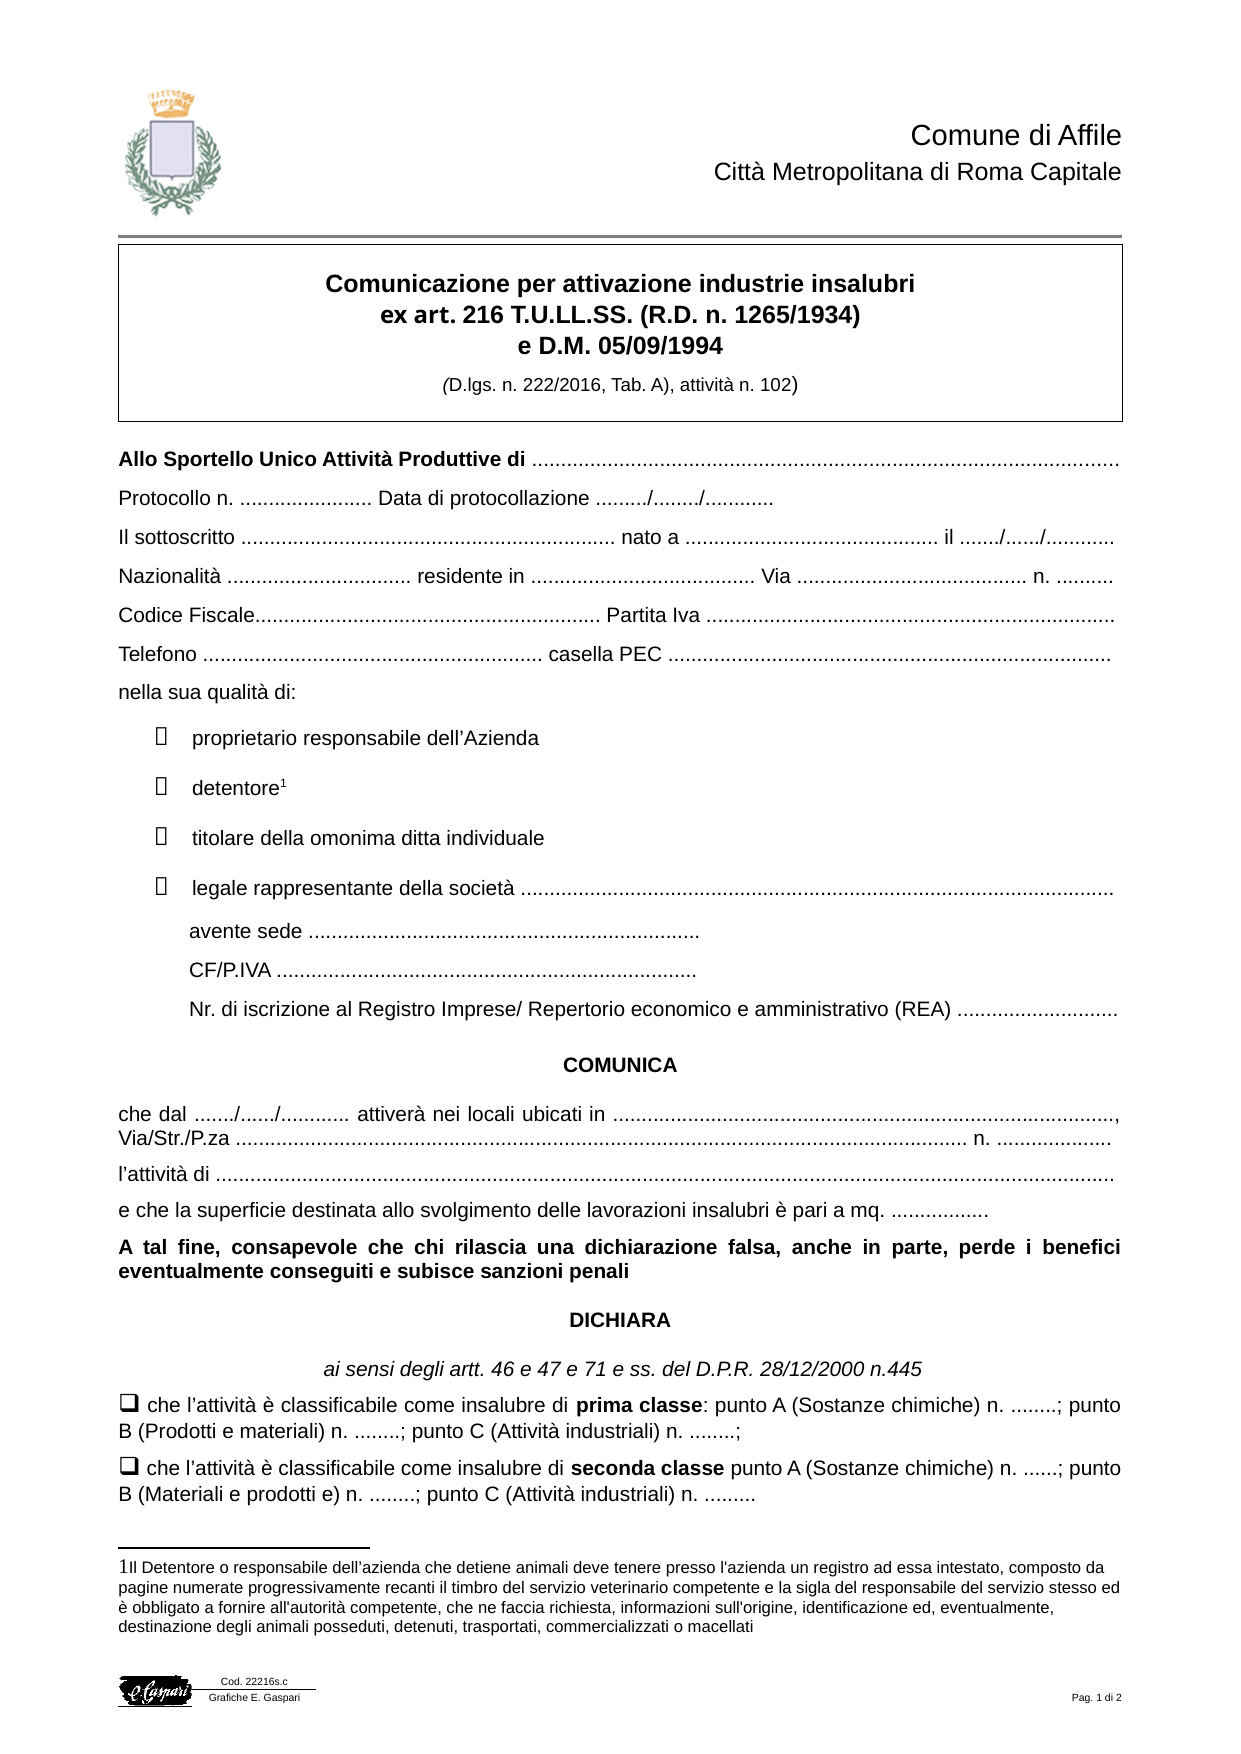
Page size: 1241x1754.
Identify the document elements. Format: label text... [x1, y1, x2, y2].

table_header Comunicazione per attivazione industrie insalubri ex art. 216 T.U.LL.SS. (R.D. n. 1265/1934) e D.M. 05/09/1994 (D.lgs. n. 222/2016, Tab. A), attività n. 102) [119, 245, 1122, 421]
text Il sottoscritto ................................................................. nato a ............................................ il ......./....../............ [118, 525, 1122, 549]
text Nr. di iscrizione al Registro Imprese/ Repertorio economico e amministrativo (REA) ............................ [189, 996, 1122, 1020]
text nella sua qualità di: [118, 680, 1122, 704]
text Città Metropolitana di Roma Capitale [118, 157, 1122, 185]
text  titolare della omonima ditta individuale [153, 819, 1122, 853]
text ai sensi degli artt. 46 e 47 e 71 e ss. del D.P.R. 28/12/2000 n.445 [118, 1357, 1122, 1381]
picture [122, 152, 224, 157]
text Allo Sportello Unico Attività Produttive di [118, 447, 1122, 471]
text Protocollo n. ....................... Data di protocollazione ........./......../............ [118, 486, 1122, 510]
text avente sede .................................................................... [189, 919, 1122, 943]
text che dal ......./....../............ attiverà nei locali ubicati in ......................................................................................., Via/Str./P.za ............................................................................................................................... n. .................... [118, 1101, 1122, 1149]
text  legale rappresentante della società ....................................................................................................... [153, 869, 1122, 903]
text DICHIARA [118, 1308, 1122, 1332]
text Il Detentore o responsabile dell’azienda che detiene animali deve tenere presso l'azienda un registro ad essa intestato, composto da pagine numerate progressivamente recanti il timbro del servizio veterinario competente e la sigla del responsabile del servizio stesso ed è obbligato a fornire all'autorità competente, che ne faccia richiesta, informazioni sull'origine, identificazione ed, eventualmente, destinazione degli animali posseduti, detenuti, trasportati, commercializzati o macellati [118, 1554, 1122, 1636]
text A tal fine, consapevole che chi rilascia una dichiarazione falsa, anche in parte, perde i benefici eventualmente conseguiti e subisce sanzioni penali [118, 1235, 1122, 1283]
text e che la superficie destinata allo svolgimento delle lavorazioni insalubri è pari a mq. ................. [118, 1198, 1122, 1222]
text Comune di Affile [118, 118, 1122, 152]
text Telefono ........................................................... casella PEC ............................................................................. [118, 641, 1122, 665]
text  che l’attività è classificabile come insalubre di prima classe: punto A (Sostanze chimiche) n. ........; punto B (Prodotti e materiali) n. ........; punto C (Attività industriali) n. ........; [118, 1393, 1122, 1443]
picture [118, 1674, 192, 1706]
text CF/P.IVA ......................................................................... [189, 957, 1122, 981]
text  proprietario responsabile dell’Azienda [153, 719, 1122, 753]
picture [122, 185, 224, 219]
picture [122, 87, 224, 118]
text  che l’attività è classificabile come insalubre di seconda classe punto A (Sostanze chimiche) n. ......; punto B (Materiali e prodotti e) n. ........; punto C (Attività industriali) n. ......... [118, 1456, 1122, 1506]
text l’attività di ............................................................................................................................................................ [118, 1162, 1122, 1186]
text Nazionalità ................................ residente in ....................................... Via ........................................ n. .......... [118, 564, 1122, 588]
text COMUNICA [118, 1052, 1122, 1076]
text  detentore [153, 769, 1122, 803]
text Codice Fiscale............................................................ Partita Iva ....................................................................... [118, 602, 1122, 626]
